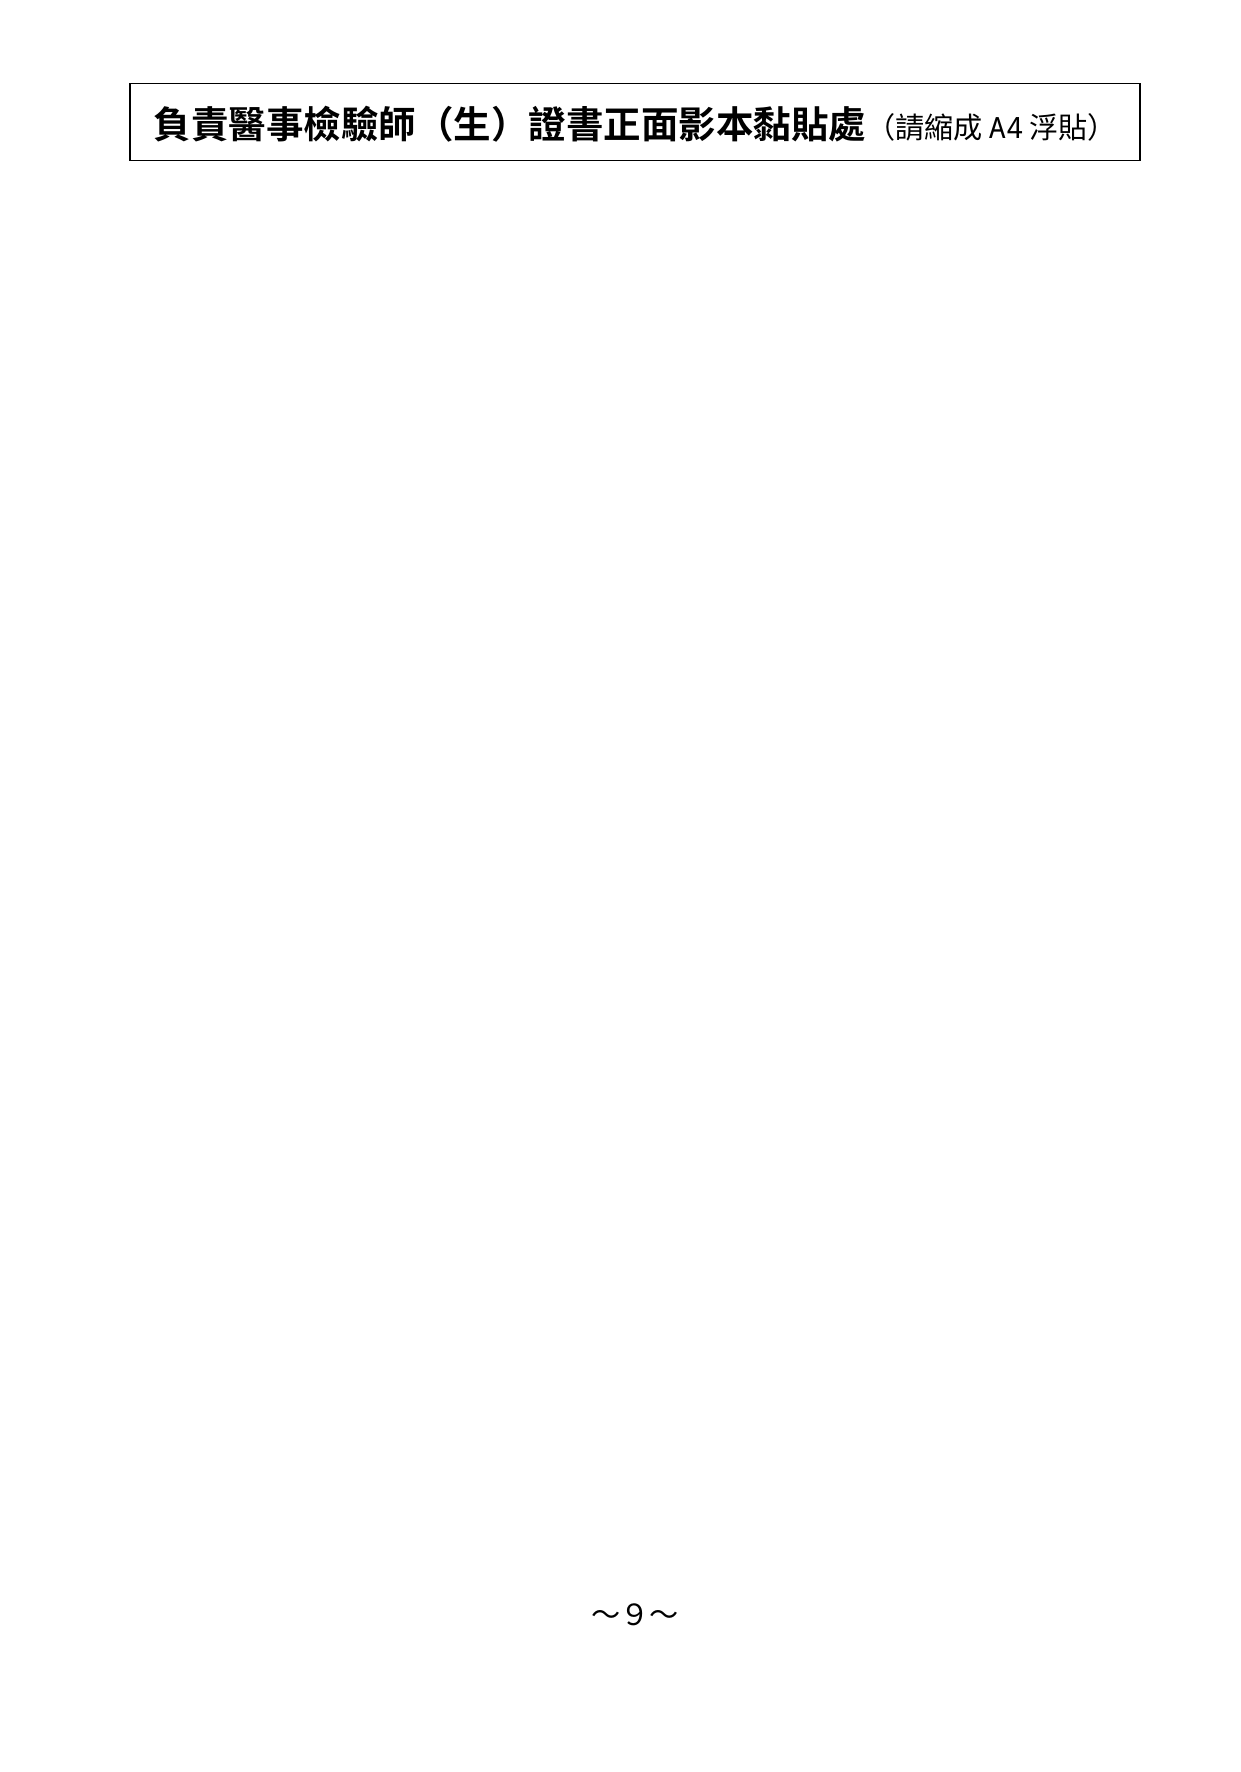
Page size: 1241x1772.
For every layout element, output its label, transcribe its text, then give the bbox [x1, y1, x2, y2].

text ～９～ [88, 1598, 1181, 1632]
table_header 負責醫事檢驗師（生）證書正面影本黏貼處（請縮成A4浮貼） [131, 84, 1139, 160]
